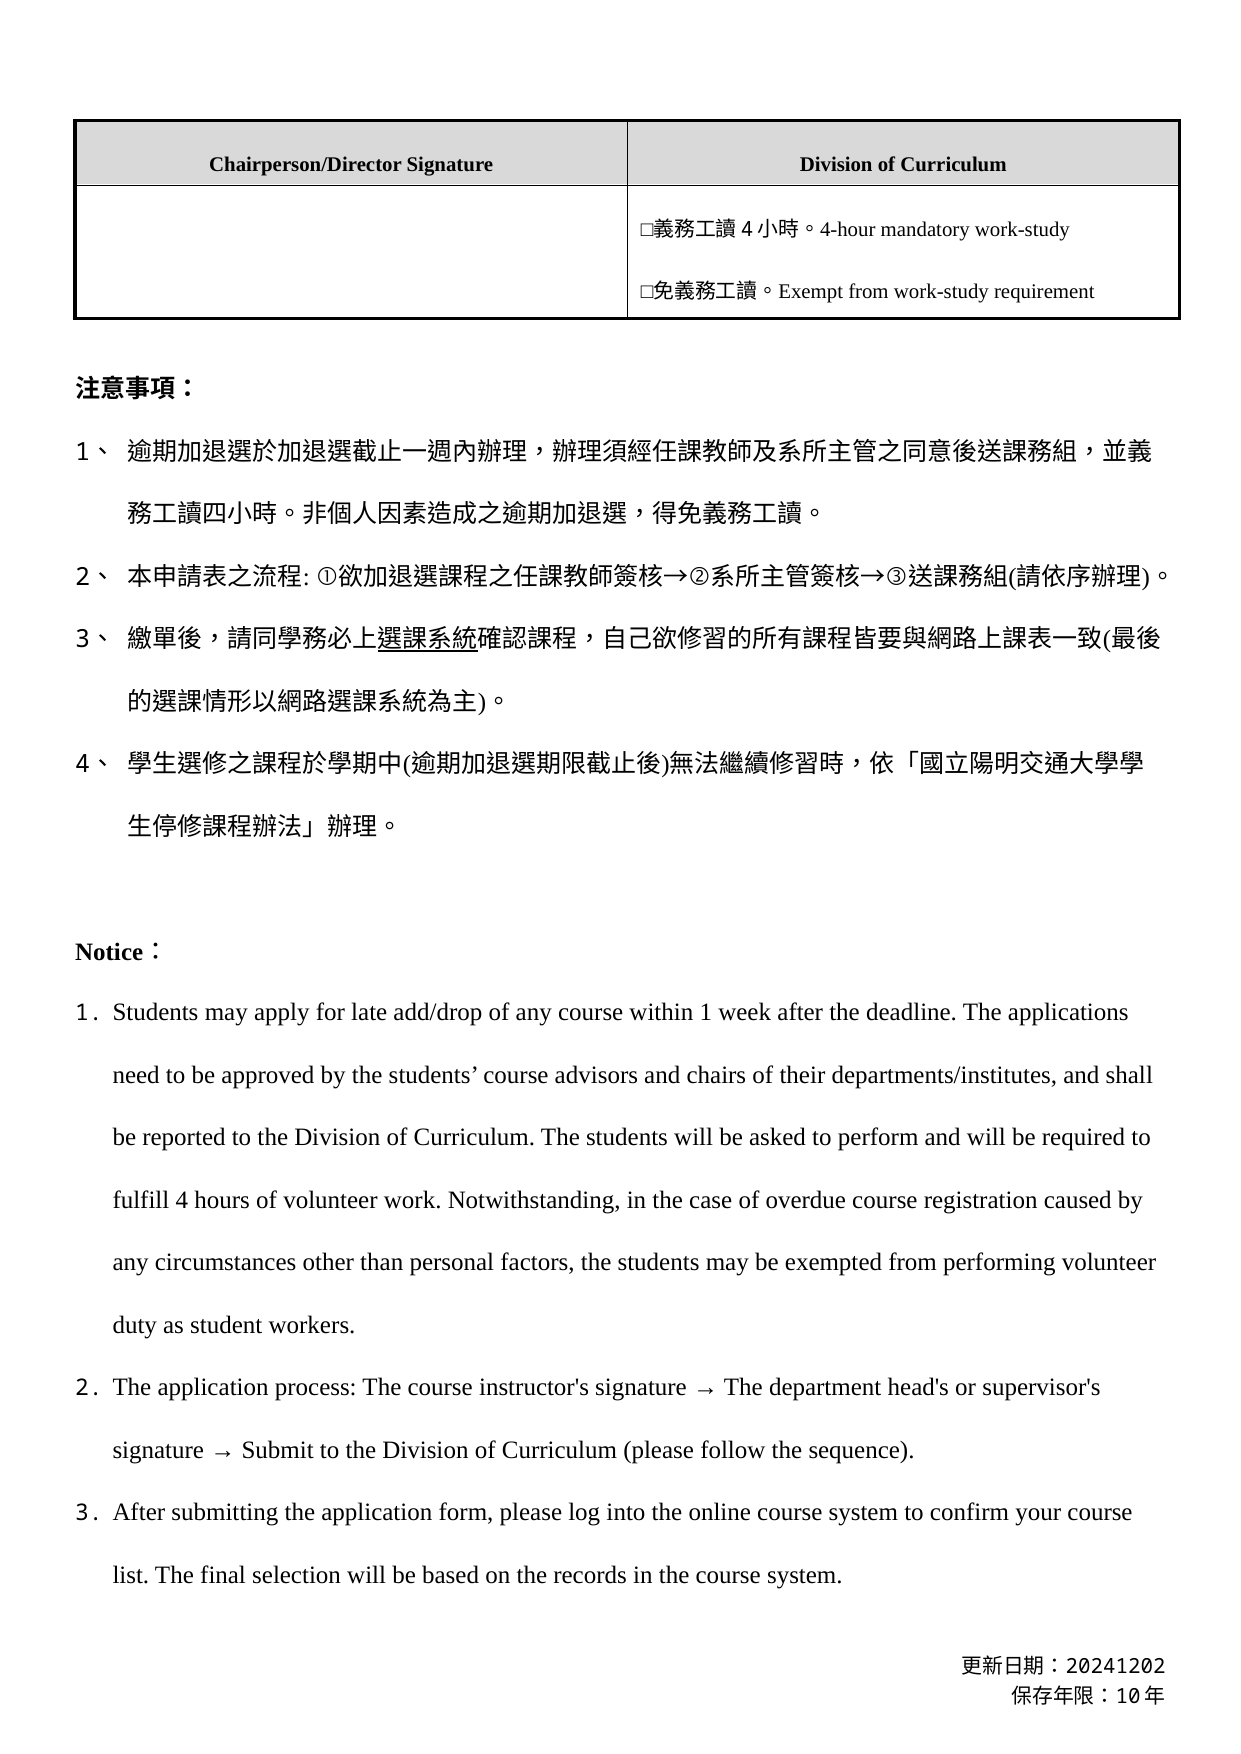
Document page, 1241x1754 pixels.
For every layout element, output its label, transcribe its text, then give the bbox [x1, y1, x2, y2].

list The application process: The course instructor's signature → The department head's or supervisor's signature → Submit to the Division of Curriculum (please follow the sequence). [75, 1345, 1161, 1470]
list Students may apply for late add/drop of any course within 1 week after the deadline. The applications need to be approved by the students’ course advisors and chairs of their departments/institutes, and shall be reported to the Division of Curriculum. The students will be asked to perform and will be required to fulfill 4 hours of volunteer work. Notwithstanding, in the case of overdue course registration caused by any circumstances other than personal factors, the students may be exempted from performing volunteer duty as student workers. [75, 970, 1161, 1345]
text 注意事項： [75, 345, 1165, 408]
text Notice： [75, 908, 1160, 970]
table_cell [77, 186, 627, 317]
list 繳單後，請同學務必上選課系統確認課程，自己欲修習的所有課程皆要與網路上課表一致(最後的選課情形以網路選課系統為主)。 [75, 595, 1165, 720]
list After submitting the application form, please log into the online course system to confirm your course list. The final selection will be based on the records in the course system. [75, 1470, 1161, 1595]
table_cell □義務工讀4小時。4-hour mandatory work-study □免義務工讀。Exempt from work-study requirement [628, 186, 1178, 317]
table_cell Division of Curriculum [628, 122, 1178, 184]
table_cell Chairperson/Director Signature [77, 122, 627, 184]
list 逾期加退選於加退選截止一週內辦理，辦理須經任課教師及系所主管之同意後送課務組，並義務工讀四小時。非個人因素造成之逾期加退選，得免義務工讀。 [75, 408, 1165, 533]
list 本申請表之流程: 欲加退選課程之任課教師簽核→系所主管簽核→送課務組(請依序辦理)。 [75, 533, 1165, 595]
list 學生選修之課程於學期中(逾期加退選期限截止後)無法繼續修習時，依「國立陽明交通大學學生停修課程辦法」辦理。 [75, 720, 1165, 845]
